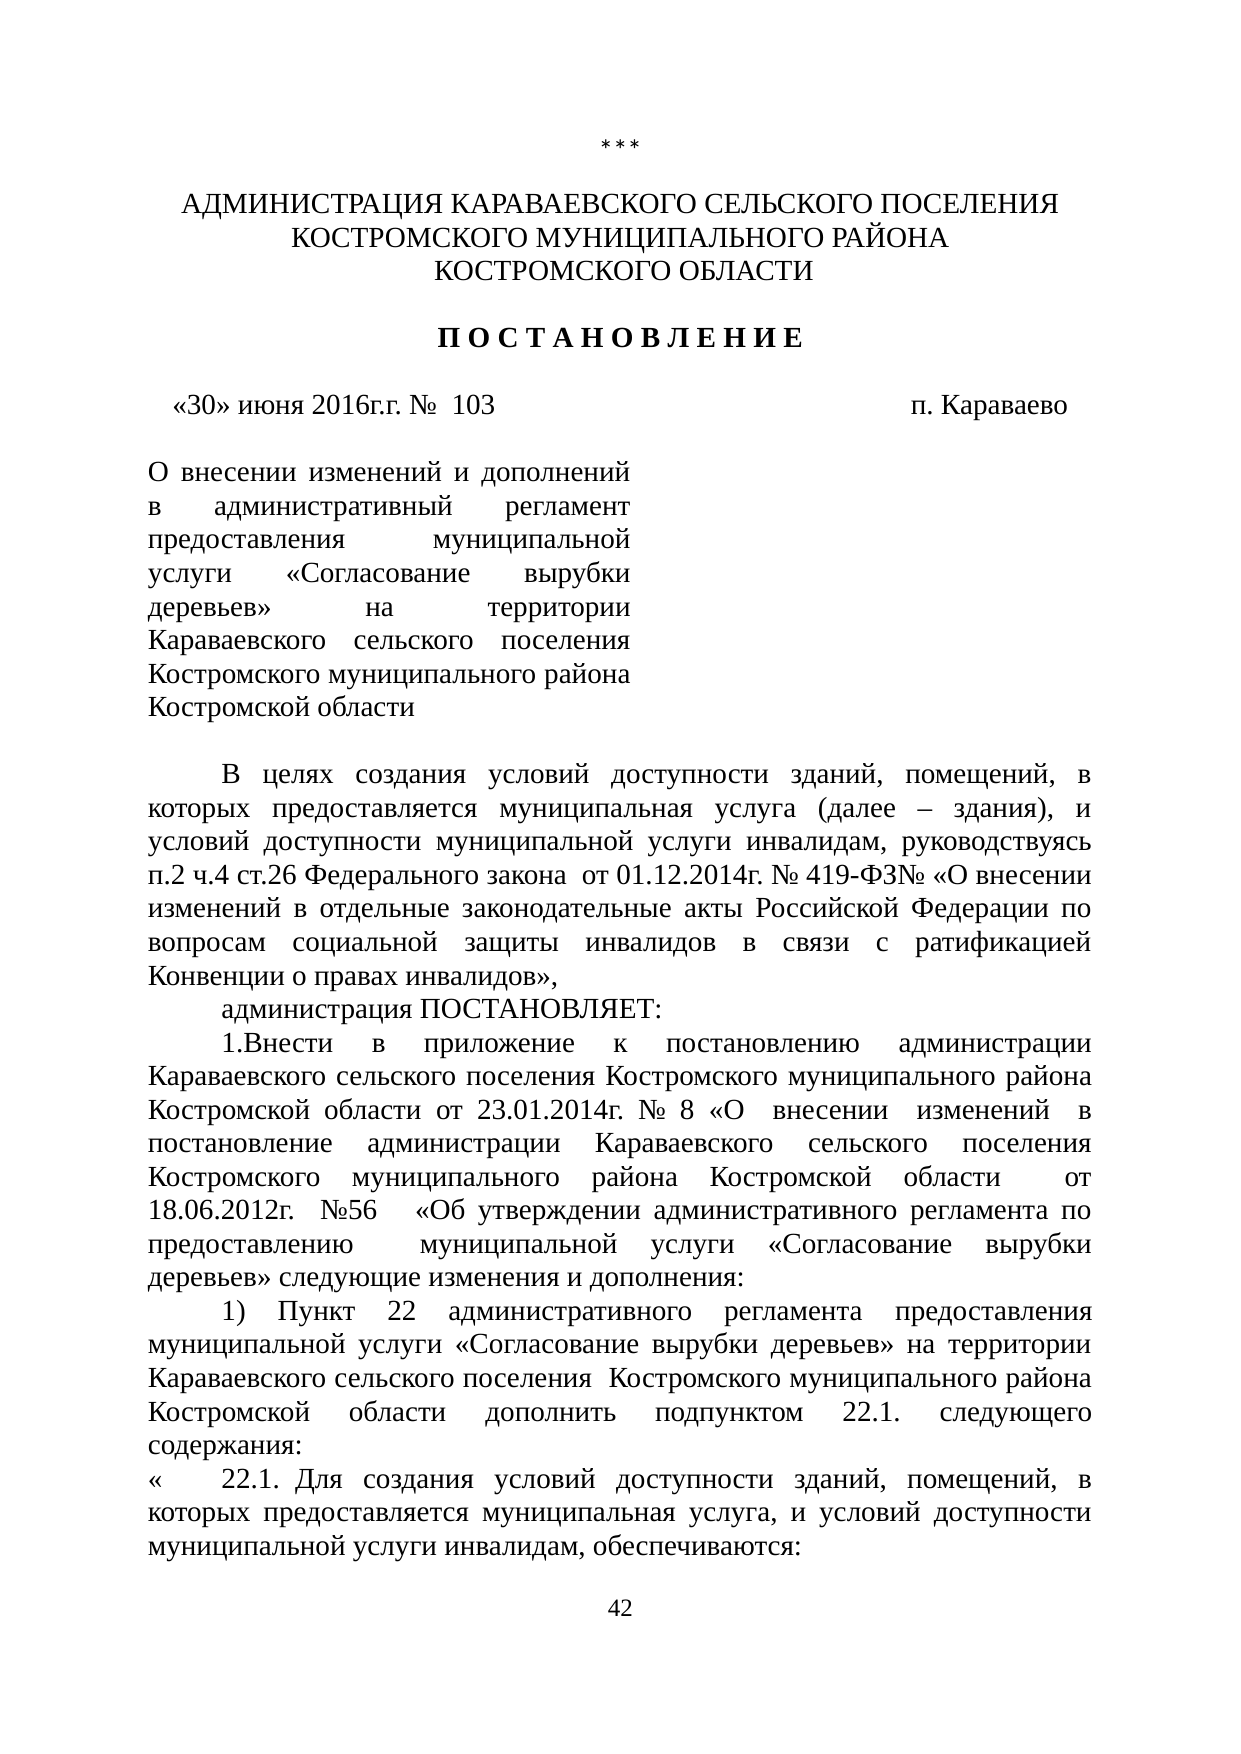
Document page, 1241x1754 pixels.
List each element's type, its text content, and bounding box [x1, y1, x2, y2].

text *** [148, 132, 1092, 168]
text «30» июня 2016г.г. № 103 п. Караваево [148, 387, 1092, 421]
text « 22.1. Для создания условий доступности зданий, помещений, в которых предоставляется муниципальная услуга, и условий доступности муниципальной услуги инвалидам, обеспечиваются: [148, 1461, 1092, 1561]
text КОСТРОМСКОГО ОБЛАСТИ [148, 253, 1092, 287]
text П О С Т А Н О В Л Е Н И Е [148, 320, 1092, 354]
text АДМИНИСТРАЦИЯ КАРАВАЕВСКОГО СЕЛЬСКОГО ПОСЕЛЕНИЯ КОСТРОМСКОГО МУНИЦИПАЛЬНОГО РАЙОНА [148, 186, 1092, 253]
text 1) Пункт 22 административного регламента предоставления муниципальной услуги «Согласование вырубки деревьев» на территории Караваевского сельского поселения Костромского муниципального района Костромской области дополнить подпунктом 22.1. следующего содержания: [148, 1293, 1092, 1461]
text 1.Внести в приложение к постановлению администрации Караваевского сельского поселения Костромского муниципального района Костромской области от 23.01.2014г. № 8 «О внесении изменений в постановление администрации Караваевского сельского поселения Костромского муниципального района Костромской области от 18.06.2012г. №56 «Об утверждении административного регламента по предоставлению муниципальной услуги «Согласование вырубки деревьев» следующие изменения и дополнения: [148, 1025, 1092, 1293]
text О внесении изменений и дополнений в административный регламент предоставления муниципальной услуги «Согласование вырубки деревьев» на территории Караваевского сельского поселения Костромского муниципального района Костромской области [148, 454, 631, 723]
text администрация ПОСТАНОВЛЯЕТ: [148, 991, 1092, 1025]
text В целях создания условий доступности зданий, помещений, в которых предоставляется муниципальная услуга (далее – здания), и условий доступности муниципальной услуги инвалидам, руководствуясь п.2 ч.4 ст.26 Федерального закона от 01.12.2014г. № 419-ФЗ№ «О внесении изменений в отдельные законодательные акты Российской Федерации по вопросам социальной защиты инвалидов в связи с ратификацией Конвенции о правах инвалидов», [148, 756, 1092, 991]
